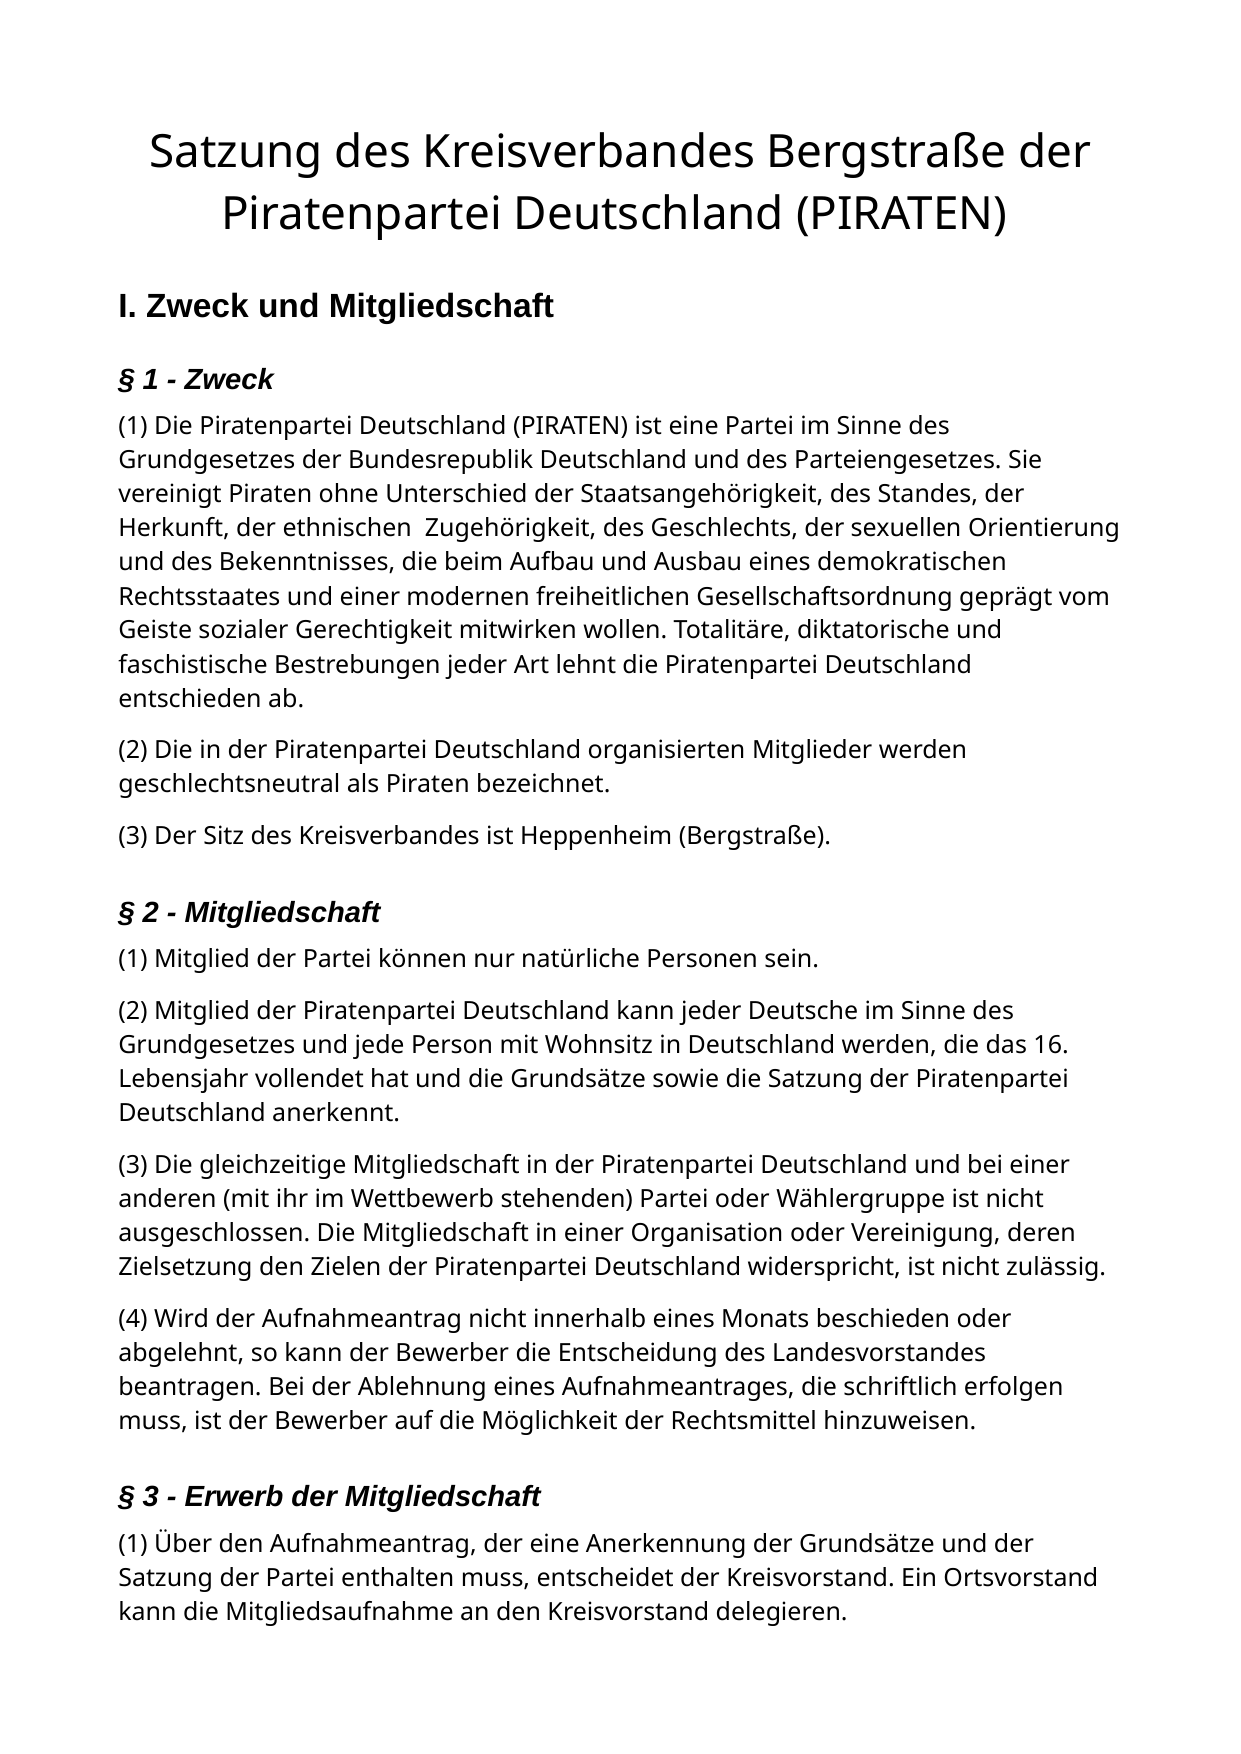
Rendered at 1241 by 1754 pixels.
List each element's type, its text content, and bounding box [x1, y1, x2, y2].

text (1) Über den Aufnahmeantrag, der eine Anerkennung der Grundsätze und der Satzung der Partei enthalten muss, entscheidet der Kreisvorstand. Ein Ortsvorstand kann die Mitgliedsaufnahme an den Kreisvorstand delegieren. [118, 1525, 1122, 1628]
text (4) Wird der Aufnahmeantrag nicht innerhalb eines Monats beschieden oder abgelehnt, so kann der Bewerber die Entscheidung des Landesvorstandes beantragen. Bei der Ablehnung eines Aufnahmeantrages, die schriftlich erfolgen muss, ist der Bewerber auf die Möglichkeit der Rechtsmittel hinzuweisen. [118, 1300, 1122, 1437]
text (2) Die in der Piratenpartei Deutschland organisierten Mitglieder werden geschlechtsneutral als Piraten bezeichnet. [118, 732, 1122, 800]
subtitle § 3 - Erwerb der Mitgliedschaft [118, 1479, 1122, 1513]
text (1) Die Piratenpartei Deutschland (PIRATEN) ist eine Partei im Sinne des Grundgesetzes der Bundesrepublik Deutschland und des Parteiengesetzes. Sie vereinigt Piraten ohne Unterschied der Staatsangehörigkeit, des Standes, der Herkunft, der ethnischen Zugehörigkeit, des Geschlechts, der sexuellen Orientierung und des Bekenntnisses, die beim Aufbau und Ausbau eines demokratischen Rechtsstaates und einer modernen freiheitlichen Gesellschaftsordnung geprägt vom Geiste sozialer Gerechtigkeit mitwirken wollen. Totalitäre, diktatorische und faschistische Bestrebungen jeder Art lehnt die Piratenpartei Deutschland entschieden ab. [118, 408, 1122, 714]
subtitle § 2 - Mitgliedschaft [118, 895, 1122, 928]
text (1) Mitglied der Partei können nur natürliche Personen sein. [118, 941, 1122, 975]
subtitle § 1 - Zweck [118, 362, 1122, 395]
subtitle I. Zweck und Mitgliedschaft [118, 286, 1122, 324]
text (3) Die gleichzeitige Mitgliedschaft in der Piratenpartei Deutschland und bei einer anderen (mit ihr im Wettbewerb stehenden) Partei oder Wählergruppe ist nicht ausgeschlossen. Die Mitgliedschaft in einer Organisation oder Vereinigung, deren Zielsetzung den Zielen der Piratenpartei Deutschland widerspricht, ist nicht zulässig. [118, 1146, 1122, 1283]
text (2) Mitglied der Piratenpartei Deutschland kann jeder Deutsche im Sinne des Grundgesetzes und jede Person mit Wohnsitz in Deutschland werden, die das 16. Lebensjahr vollendet hat und die Grundsätze sowie die Satzung der Piratenpartei Deutschland anerkennt. [118, 992, 1122, 1129]
text (3) Der Sitz des Kreisverbandes ist Heppenheim (Bergstraße). [118, 818, 1122, 852]
text Satzung des Kreisverbandes Bergstraße der Piratenpartei Deutschland (PIRATEN) [118, 118, 1122, 243]
